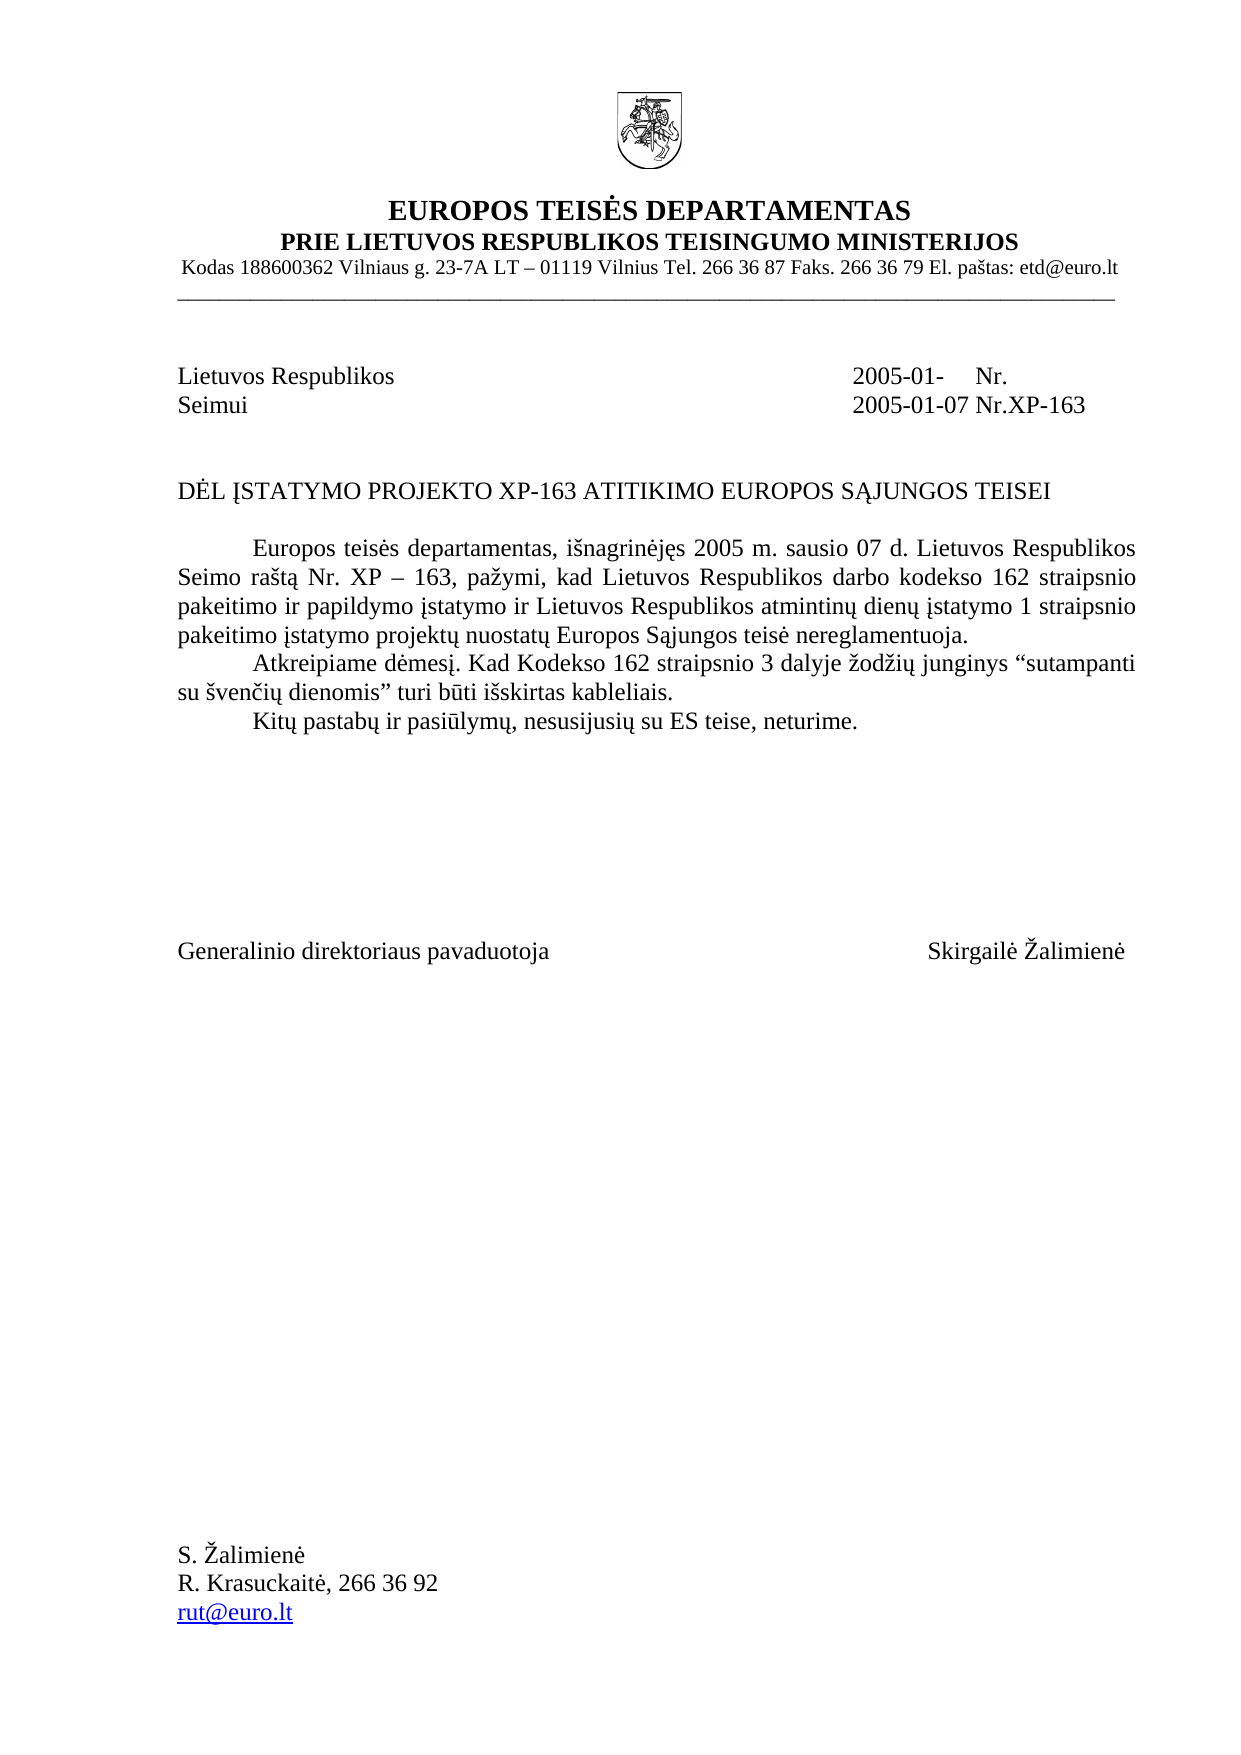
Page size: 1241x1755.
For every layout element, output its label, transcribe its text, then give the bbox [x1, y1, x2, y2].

text Atkreipiame dėmesį. Kad Kodekso 162 straipsnio 3 dalyje žodžių junginys “sutampanti su švenčių dienomis” turi būti išskirtas kableliais. [177, 648, 1137, 706]
text Kitų pastabų ir pasiūlymų, nesusijusių su ES teise, neturime. [177, 706, 1137, 735]
text Lietuvos Respublikos 2005-01- Nr. [177, 361, 1137, 390]
text Generalinio direktoriaus pavaduotoja Skirgailė Žalimienė [177, 936, 1137, 965]
text Seimui 2005-01-07 Nr.XP-163 [177, 390, 1137, 418]
text R. Krasuckaitė, 266 36 92 [177, 1568, 1137, 1597]
text rut@euro.lt [177, 1597, 1137, 1626]
text S. Žalimienė [177, 1540, 1137, 1568]
text Europos teisės departamentas, išnagrinėjęs 2005 m. sausio 07 d. Lietuvos Respublikos Seimo raštą Nr. XP – 163, pažymi, kad Lietuvos Respublikos darbo kodekso 162 straipsnio pakeitimo ir papildymo įstatymo ir Lietuvos Respublikos atmintinų dienų įstatymo 1 straipsnio pakeitimo įstatymo projektų nuostatų Europos Sąjungos teisė nereglamentuoja. [177, 533, 1137, 648]
text DĖL ĮSTATYMO PROJEKTO XP-163 ATITIKIMO EUROPOS SĄJUNGOS TEISEI [177, 476, 1137, 505]
